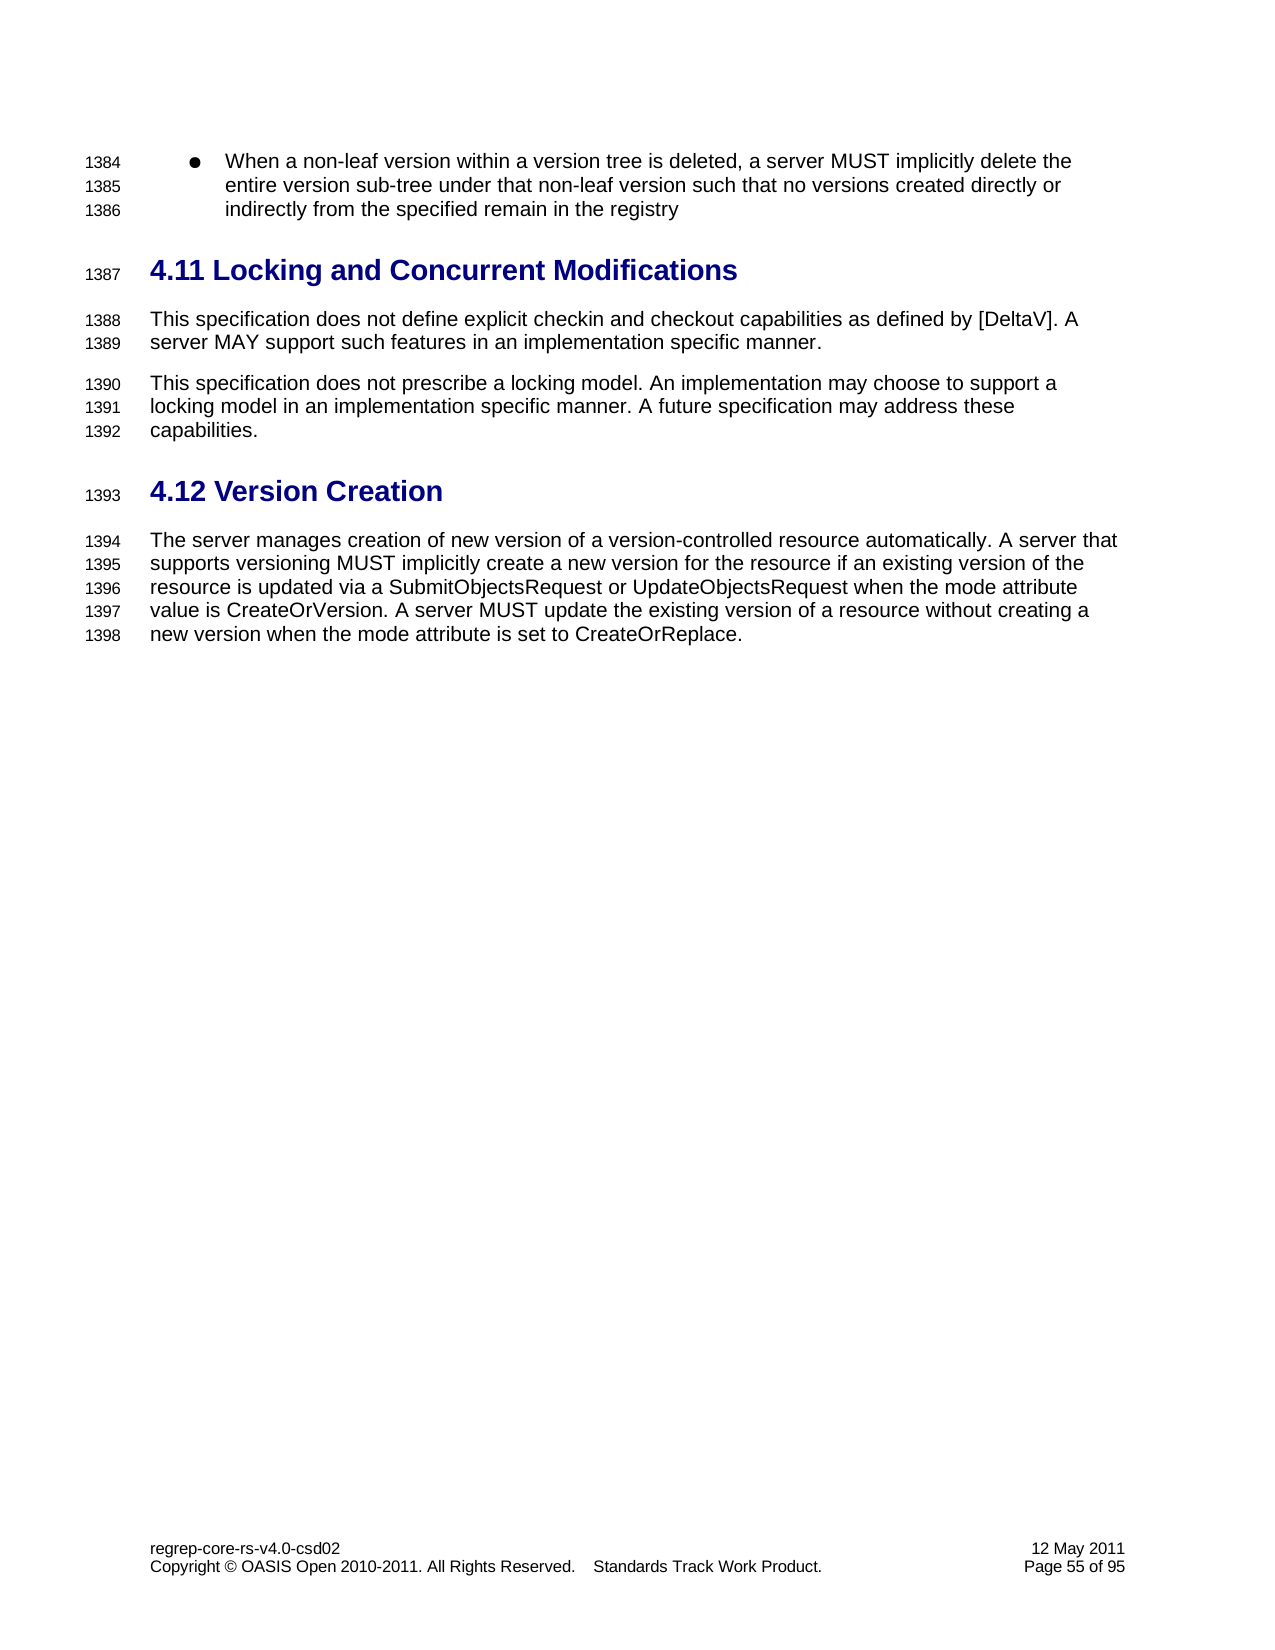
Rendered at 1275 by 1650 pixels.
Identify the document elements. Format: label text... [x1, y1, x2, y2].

subtitle Version Creation [150, 475, 1125, 507]
text This specification does not define explicit checkin and checkout capabilities as defined by [DeltaV]. A server MAY support such features in an implementation specific manner. [150, 307, 1125, 354]
text The server manages creation of new version of a version-controlled resource automatically. A server that supports versioning MUST implicitly create a new version for the resource if an existing version of the resource is updated via a SubmitObjectsRequest or UpdateObjectsRequest when the mode attribute value is CreateOrVersion. A server MUST update the existing version of a resource without creating a new version when the mode attribute is set to CreateOrReplace. [150, 528, 1125, 646]
list When a non-leaf version within a version tree is deleted, a server MUST implicitly delete the entire version sub-tree under that non-leaf version such that no versions created directly or indirectly from the specified remain in the registry [187, 150, 1125, 221]
subtitle Locking and Concurrent Modifications [150, 254, 1125, 286]
text This specification does not prescribe a locking model. An implementation may choose to support a locking model in an implementation specific manner. A future specification may address these capabilities. [150, 371, 1125, 442]
